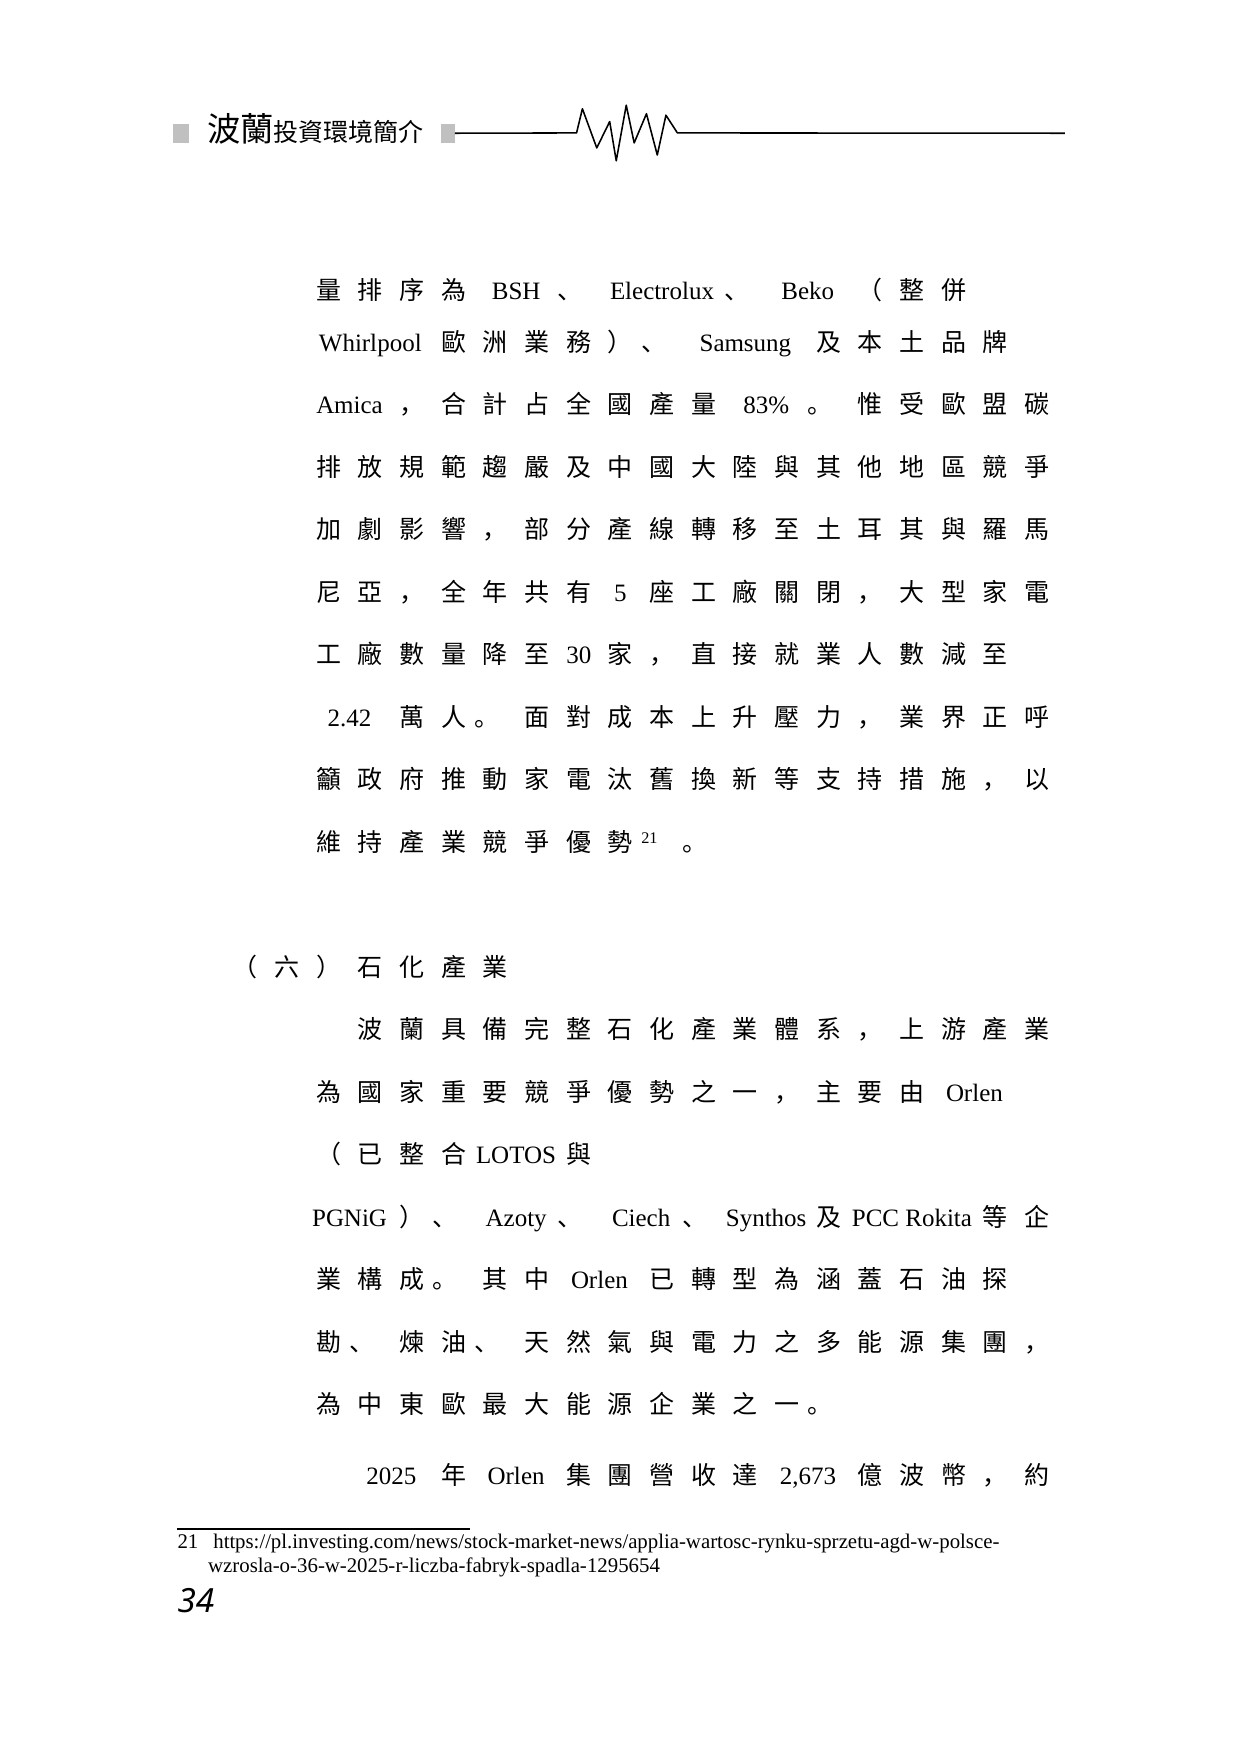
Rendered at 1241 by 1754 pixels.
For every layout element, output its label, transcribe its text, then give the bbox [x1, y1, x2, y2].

text 波蘭具備完整石化產業體系，上游產業為國家重要競爭優勢之一，主要由Orlen（已整合LOTOS與PGNiG）、Azoty、Ciech、Synthos及PCC Rokita等企業構成。其中Orlen已轉型為涵蓋石油探勘、煉油、天然氣與電力之多能源集團，為中東歐最大能源企業之一。 [281, 986, 1058, 1424]
text （六）石化產業 [207, 924, 1058, 986]
text 2025年Orlen集團營收達2,673億波幣，約 [281, 1424, 1058, 1486]
text https://pl.investing.com/news/stock-market-news/applia-wartosc-rynku-sprzetu-agd-w-polsce-wzrosla-o-36-w-2025-r-liczba-fabryk-spadla-1295654 [177, 1529, 1063, 1577]
text 量排序為BSH、Electrolux、Beko（整併Whirlpool歐洲業務）、Samsung及本土品牌Amica，合計占全國產量83%。惟受歐盟碳排放規範趨嚴及中國大陸與其他地區競爭加劇影響，部分產線轉移至土耳其與羅馬尼亞，全年共有5座工廠關閉，大型家電工廠數量降至30家，直接就業人數減至2.42萬人。面對成本上升壓力，業界正呼籲政府推動家電汰舊換新等支持措施，以維持產業競爭優勢。 [281, 236, 1058, 861]
